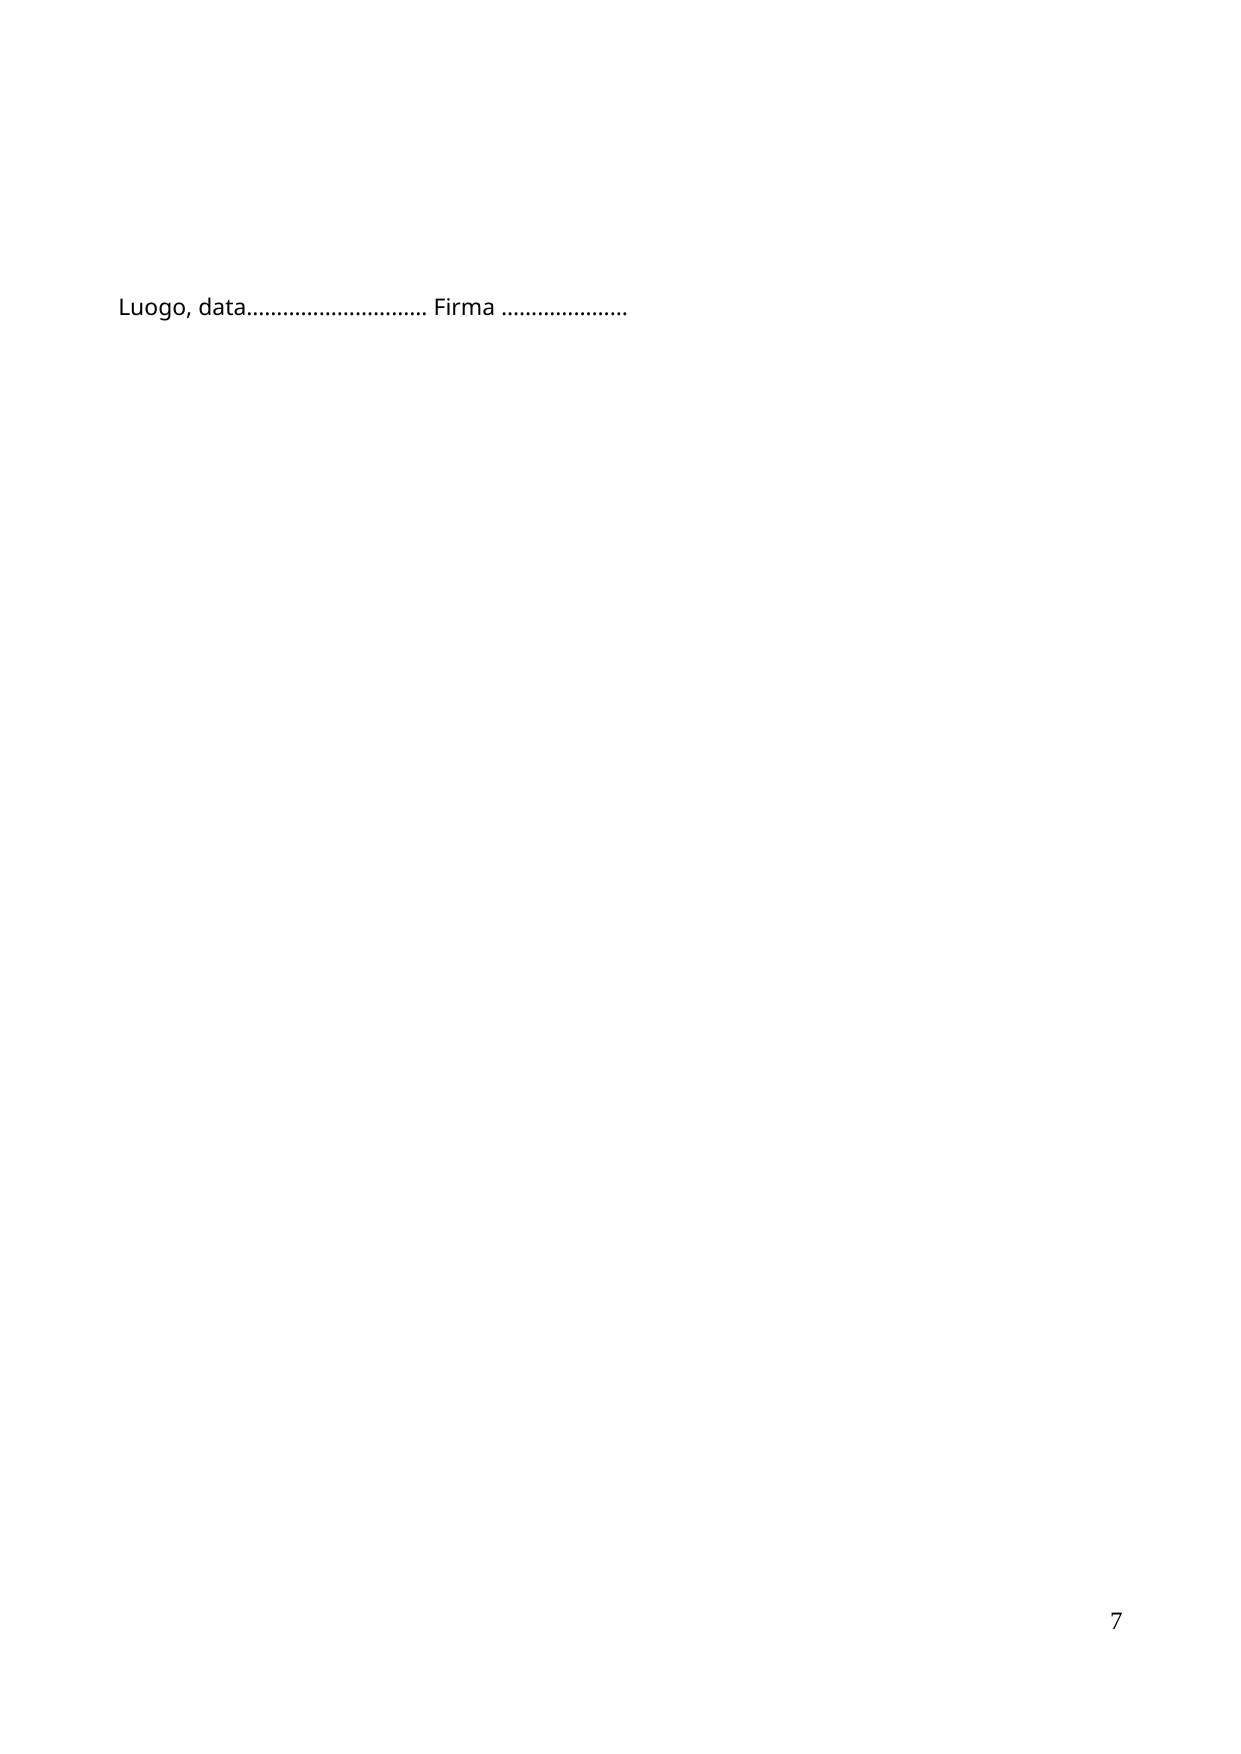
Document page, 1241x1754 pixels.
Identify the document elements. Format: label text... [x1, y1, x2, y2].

text Luogo, data………………………… Firma ………………… [118, 291, 1122, 322]
